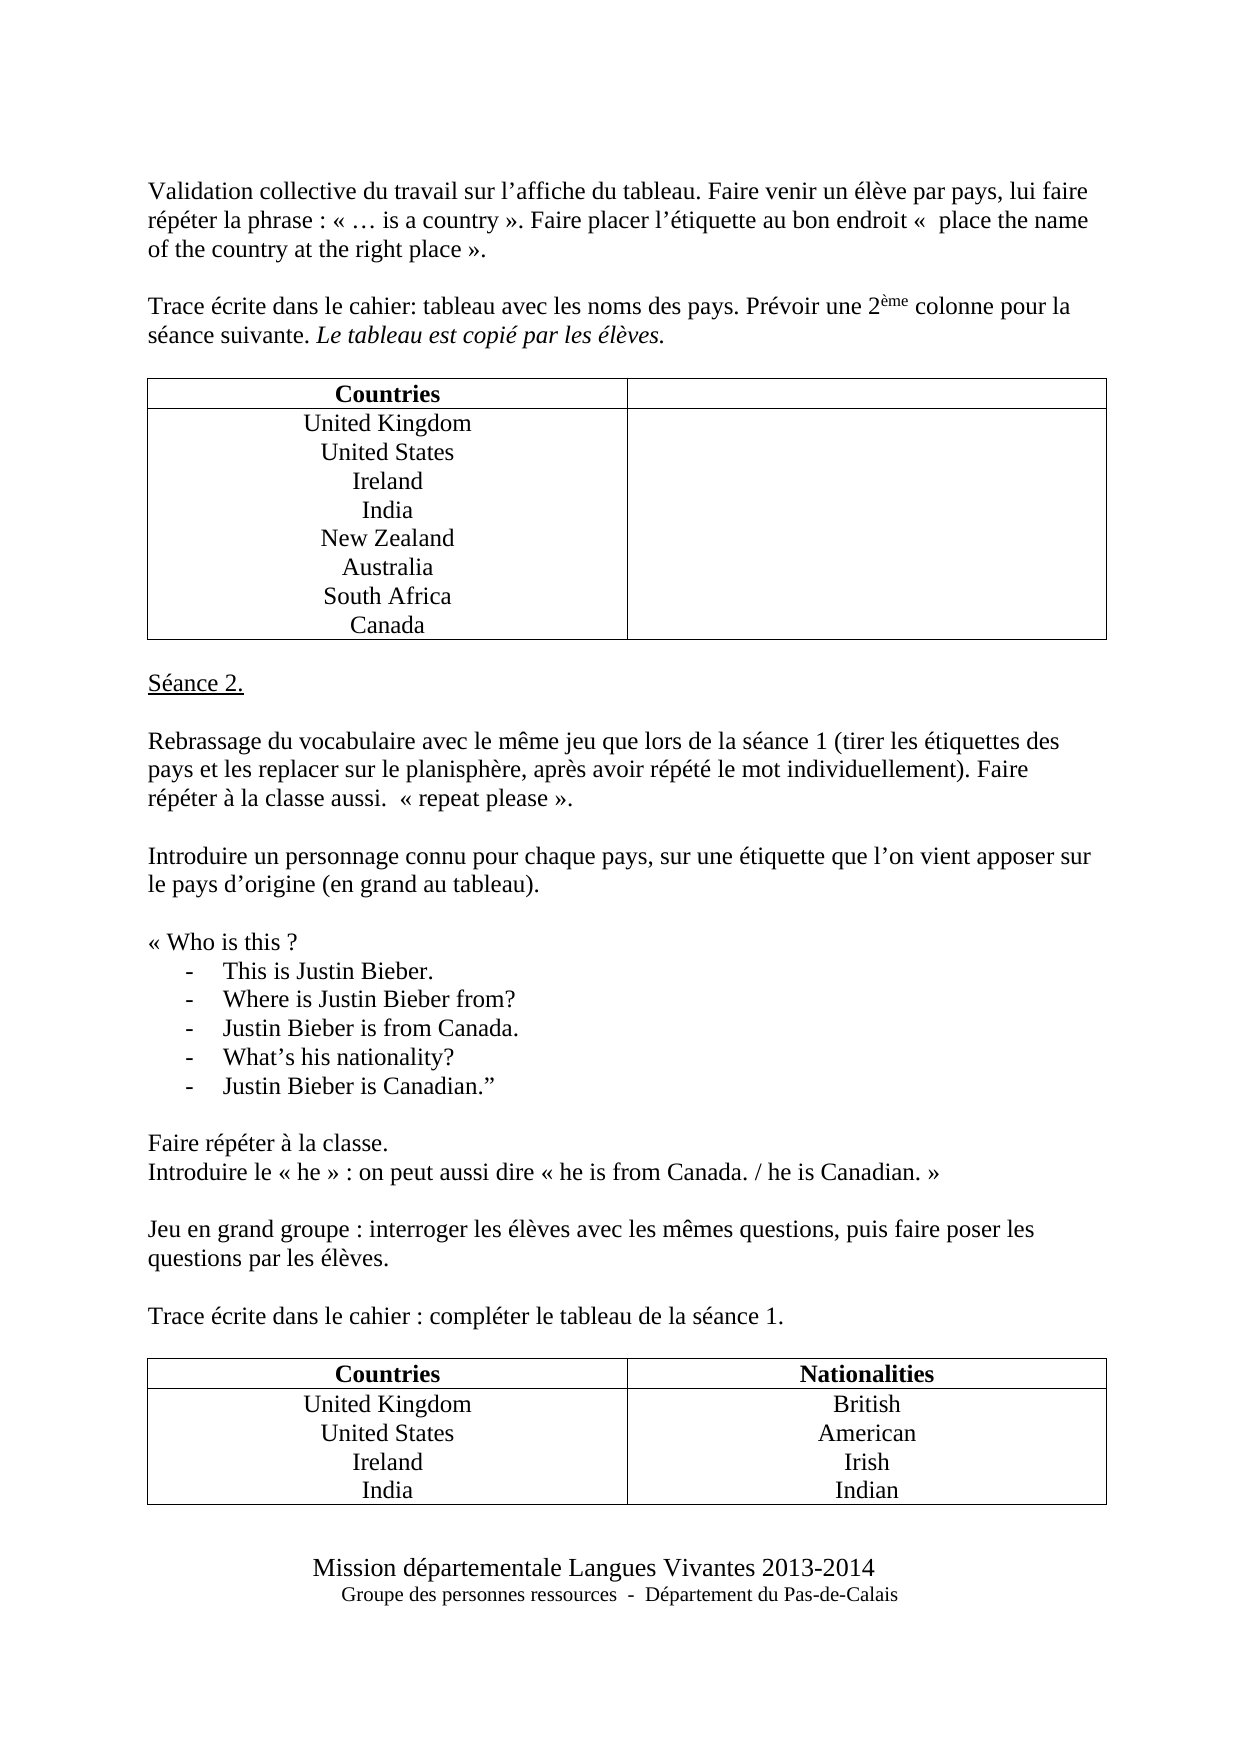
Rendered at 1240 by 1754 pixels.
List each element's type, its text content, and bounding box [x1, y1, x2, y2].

table_cell United Kingdom United States Ireland India New Zealand Australia South Africa Canada [148, 409, 627, 638]
text Introduire le « he » : on peut aussi dire « he is from Canada. / he is Canadian. » [148, 1157, 1092, 1186]
list This is Justin Bieber. [185, 956, 1092, 984]
list What’s his nationality? [185, 1042, 1092, 1071]
table_header [628, 379, 1106, 407]
text Rebrassage du vocabulaire avec le même jeu que lors de la séance 1 (tirer les étiquettes des pays et les replacer sur le planisphère, après avoir répété le mot individuellement). Faire répéter à la classe aussi. « repeat please ». [148, 726, 1092, 812]
table_header Countries [148, 1359, 627, 1388]
text Séance 2. [148, 668, 1092, 697]
table_header Countries [148, 379, 627, 407]
table_cell [628, 409, 1106, 638]
text Jeu en grand groupe : interroger les élèves avec les mêmes questions, puis faire poser les questions par les élèves. [148, 1214, 1092, 1272]
list Justin Bieber is from Canada. [185, 1013, 1092, 1042]
table_cell British American Irish Indian [628, 1389, 1106, 1504]
list Where is Justin Bieber from? [185, 984, 1092, 1013]
list Justin Bieber is Canadian.” [185, 1071, 1092, 1099]
text « Who is this ? [148, 927, 1092, 956]
text Trace écrite dans le cahier: tableau avec les noms des pays. Prévoir une 2ème colonne pour la séance suivante. Le tableau est copié par les élèves. [148, 291, 1092, 349]
table_cell United Kingdom United States Ireland India [148, 1389, 627, 1504]
text Introduire un personnage connu pour chaque pays, sur une étiquette que l’on vient apposer sur le pays d’origine (en grand au tableau). [148, 841, 1092, 898]
text Faire répéter à la classe. [148, 1128, 1092, 1157]
table_header Nationalities [628, 1359, 1106, 1388]
text Trace écrite dans le cahier : compléter le tableau de la séance 1. [148, 1301, 1092, 1329]
text Validation collective du travail sur l’affiche du tableau. Faire venir un élève par pays, lui faire répéter la phrase : « … is a country ». Faire placer l’étiquette au bon endroit « place the name of the country at the right place ». [148, 176, 1092, 263]
